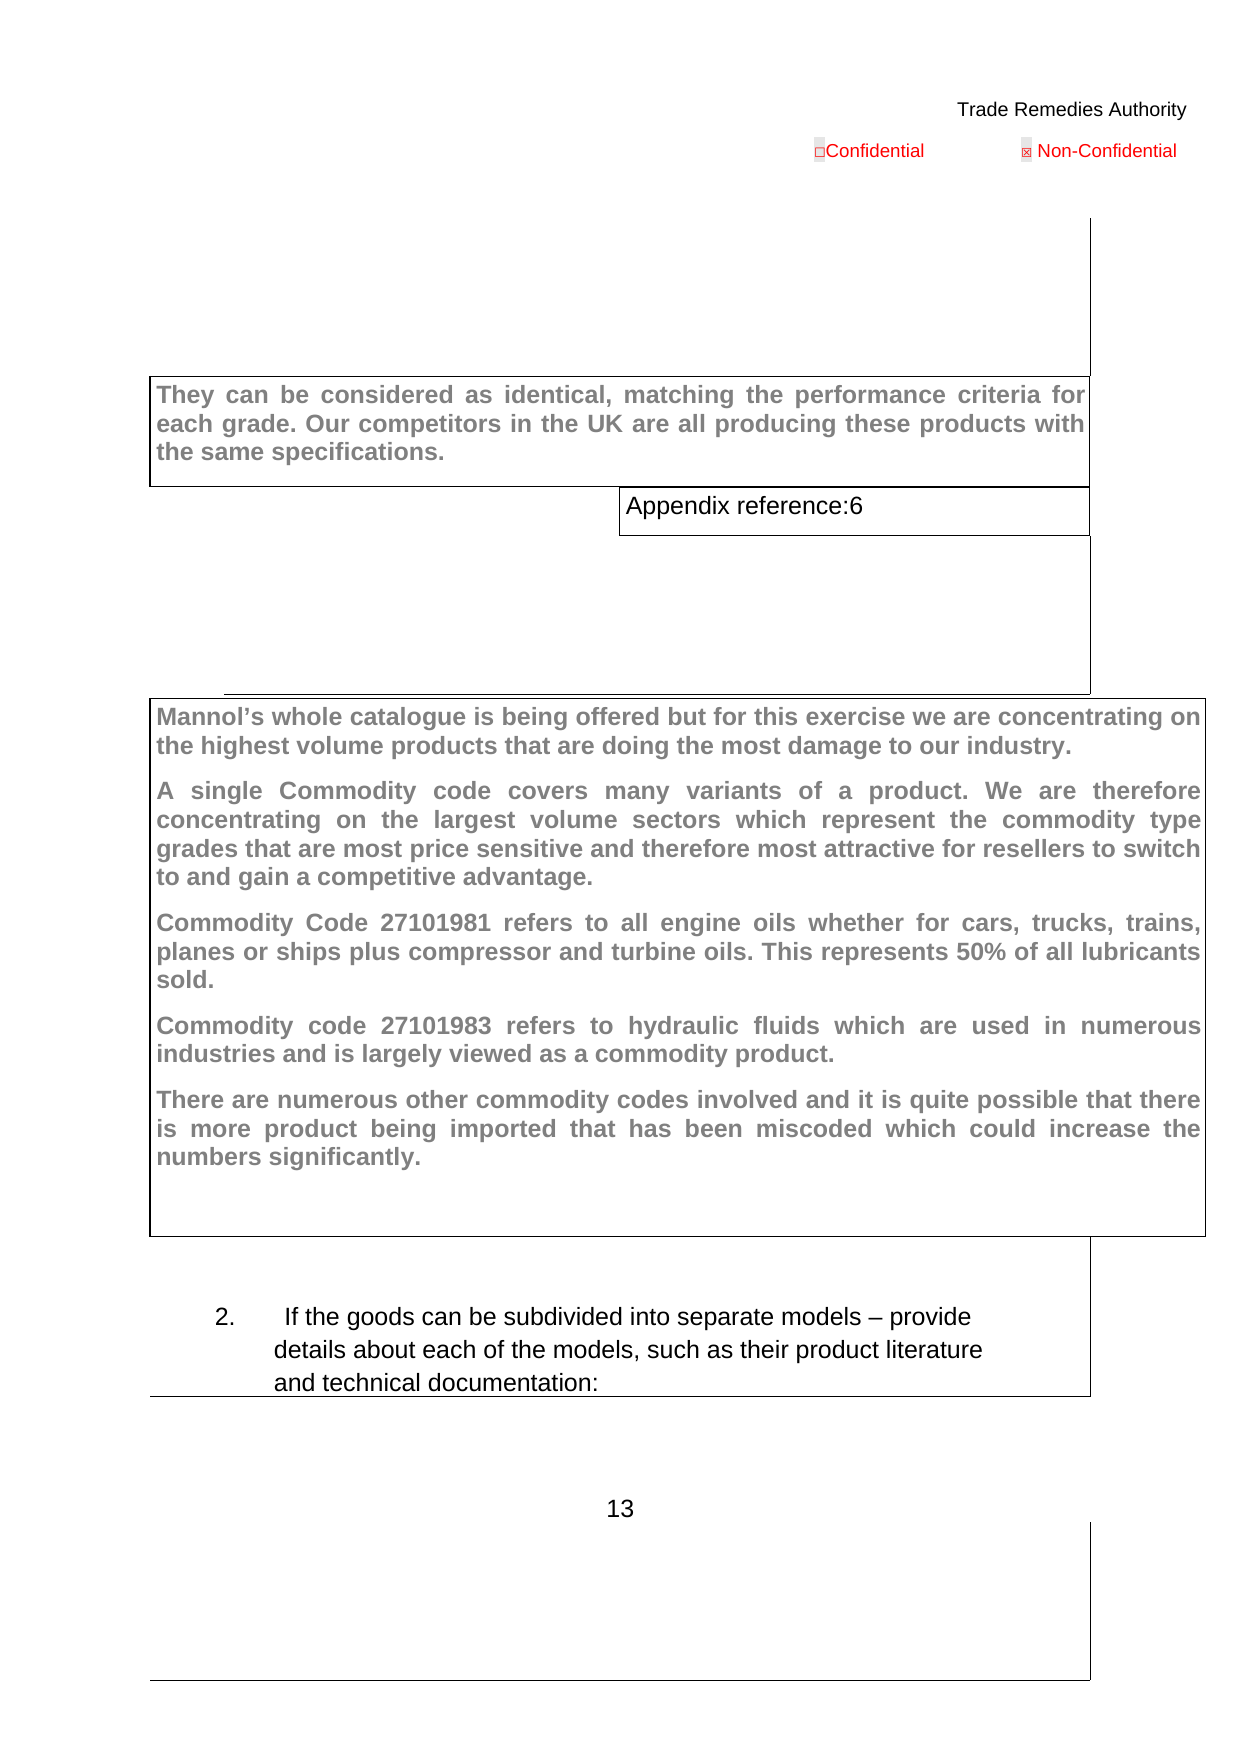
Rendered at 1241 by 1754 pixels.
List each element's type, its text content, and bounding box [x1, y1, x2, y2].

table_header They can be considered as identical, matching the performance criteria for each grade. Our competitors in the UK are all producing these products with the same specifications. [151, 377, 1089, 486]
list If the goods can be subdivided into separate models – provide details about each of the models, such as their product literature and technical documentation: [150, 1237, 1090, 1396]
table_header Appendix reference:6 [620, 488, 1089, 535]
table_header Mannol’s whole catalogue is being offered but for this exercise we are concentrating on the highest volume products that are doing the most damage to our industry. A single Commodity code covers many variants of a product. We are therefore concentrating on the largest volume sectors which represent the commodity type grades that are most price sensitive and therefore most attractive for resellers to switch to and gain a competitive advantage. Commodity Code 27101981 refers to all engine oils whether for cars, trucks, trains, planes or ships plus compressor and turbine oils. This represents 50% of all lubricants sold. Commodity code 27101983 refers to hydraulic fluids which are used in numerous industries and is largely viewed as a commodity product. There are numerous other commodity codes involved and it is quite possible that there is more product being imported that has been miscoded which could increase the numbers significantly. [151, 699, 1205, 1236]
table_header [150, 488, 619, 535]
